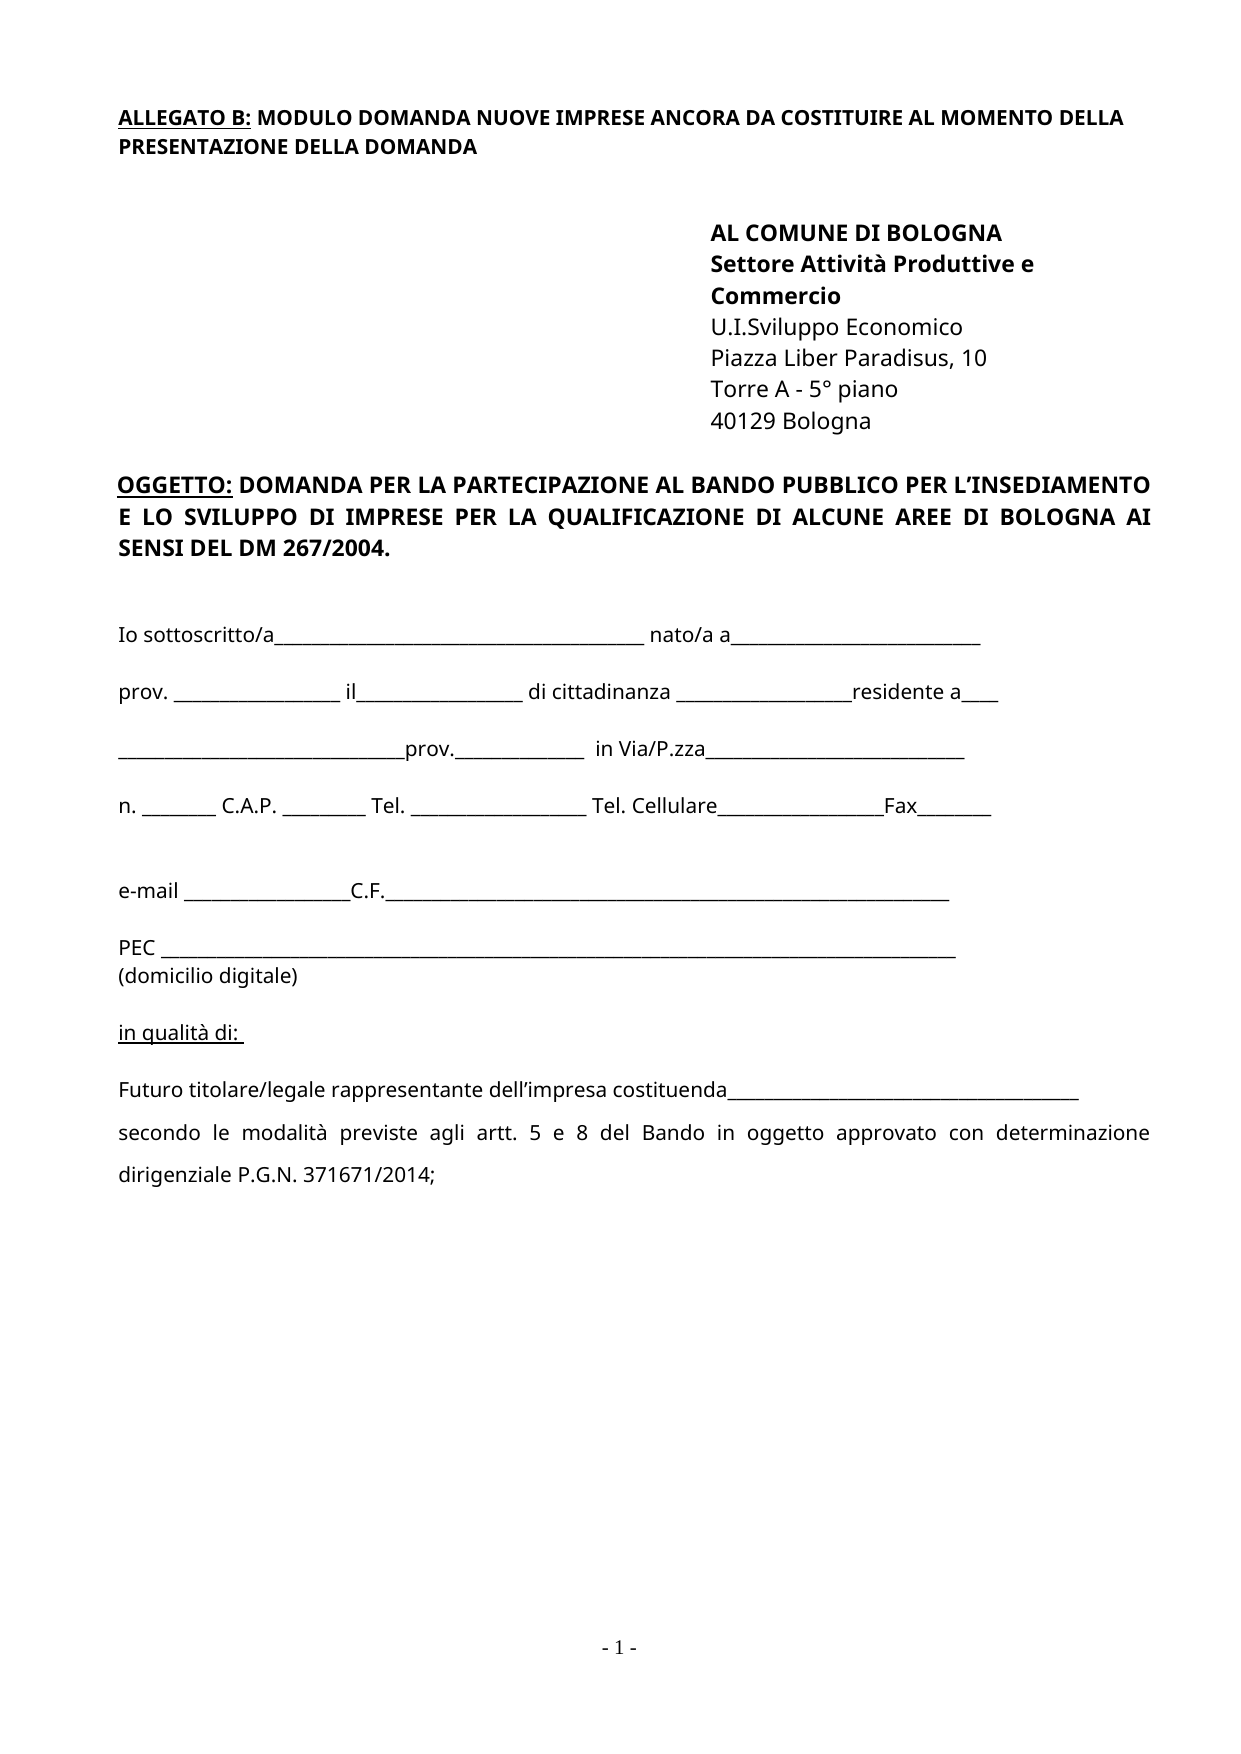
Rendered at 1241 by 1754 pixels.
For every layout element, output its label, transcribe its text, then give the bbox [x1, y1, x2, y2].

text Io sottoscritto/a________________________________________ nato/a a___________________________ [118, 620, 1152, 648]
text Settore Attività Produttive e Commercio [710, 248, 1152, 311]
text Piazza Liber Paradisus, 10 [710, 342, 1152, 373]
text 40129 Bologna [710, 405, 1152, 436]
text e-mail __________________C.F._____________________________________________________________ [118, 876, 1152, 904]
subtitle OGGETTO: DOMANDA PER LA PARTECIPAZIONE AL BANDO PUBBLICO PER L’INSEDIAMENTO E LO SVILUPPO DI IMPRESE PER LA QUALIFICAZIONE DI ALCUNE AREE DI BOLOGNA AI SENSI DEL DM 267/2004. [117, 469, 1152, 563]
text PEC ______________________________________________________________________________________ [118, 933, 1152, 961]
subtitle ALLEGATO B: MODULO DOMANDA NUOVE IMPRESE ANCORA DA COSTITUIRE AL MOMENTO DELLA PRESENTAZIONE DELLA DOMANDA [118, 103, 1152, 160]
text Futuro titolare/legale rappresentante dell’impresa costituenda______________________________________ [118, 1075, 1152, 1103]
text U.I.Sviluppo Economico [710, 311, 1152, 342]
text (domicilio digitale) [118, 961, 1152, 990]
text _______________________________prov.______________ in Via/P.zza____________________________ [118, 734, 1152, 762]
text Torre A - 5° piano [710, 373, 1152, 405]
text in qualità di: [118, 1018, 1152, 1047]
subtitle AL COMUNE DI BOLOGNA [710, 217, 1152, 248]
text n. ________ C.A.P. _________ Tel. ___________________ Tel. Cellulare__________________Fax________ [118, 791, 1152, 819]
text prov. __________________ il__________________ di cittadinanza ___________________residente a____ [118, 677, 1152, 705]
text secondo le modalità previste agli artt. 5 e 8 del Bando in oggetto approvato con determinazione dirigenziale P.G.N. 371671/2014; [118, 1118, 1152, 1189]
